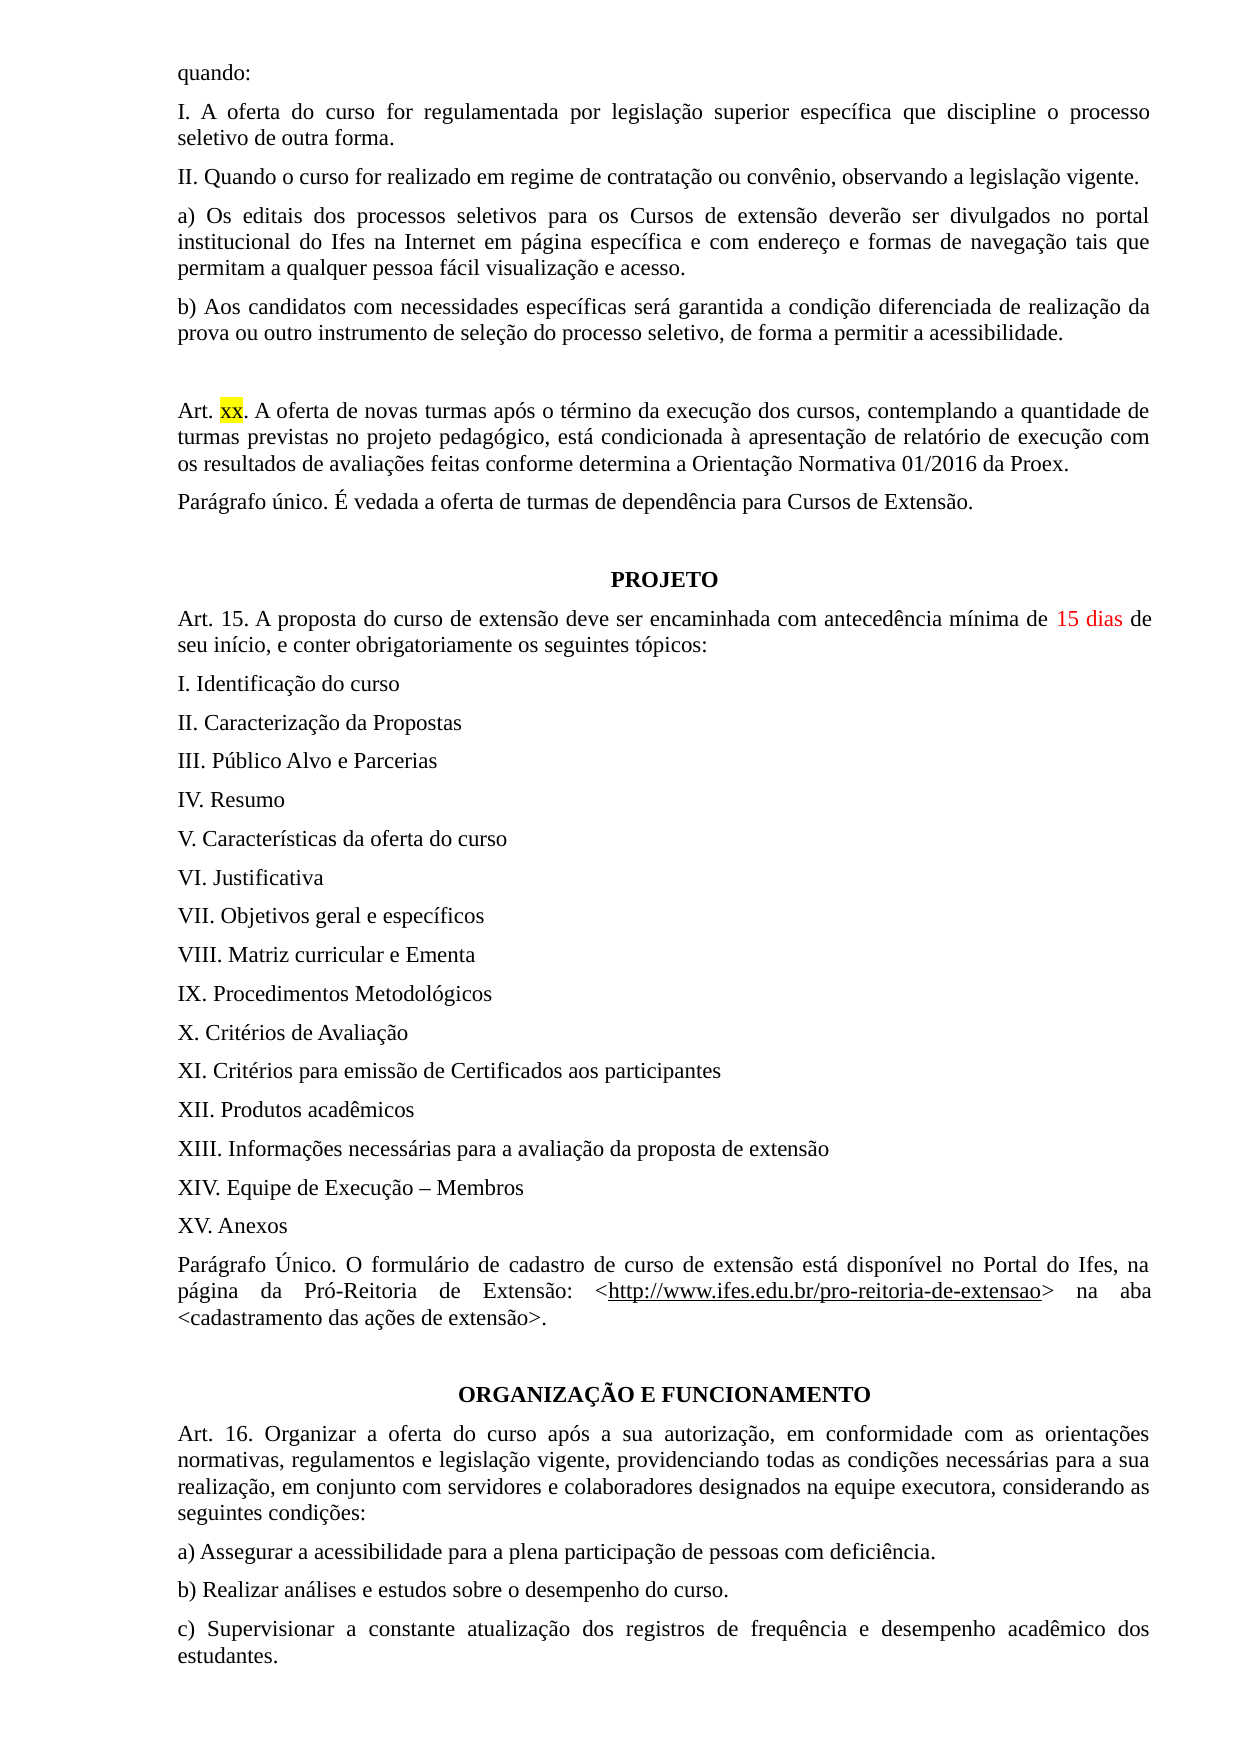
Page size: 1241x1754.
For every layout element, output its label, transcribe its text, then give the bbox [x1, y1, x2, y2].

text VII. Objetivos geral e específicos [177, 902, 1152, 929]
text b) Aos candidatos com necessidades específicas será garantida a condição diferenciada de realização da prova ou outro instrumento de seleção do processo seletivo, de forma a permitir a acessibilidade. [177, 293, 1152, 346]
text XI. Critérios para emissão de Certificados aos participantes [177, 1057, 1152, 1084]
text b) Realizar análises e estudos sobre o desempenho do curso. [177, 1577, 1152, 1603]
text VIII. Matriz curricular e Ementa [177, 941, 1152, 967]
text II. Caracterização da Propostas [177, 708, 1152, 735]
text c) Supervisionar a constante atualização dos registros de frequência e desempenho acadêmico dos estudantes. [177, 1615, 1152, 1668]
text Art. 16. Organizar a oferta do curso após a sua autorização, em conformidade com as orientações normativas, regulamentos e legislação vigente, providenciando todas as condições necessárias para a sua realização, em conjunto com servidores e colaboradores designados na equipe executora, considerando as seguintes condições: [177, 1420, 1152, 1525]
text V. Características da oferta do curso [177, 825, 1152, 851]
text II. Quando o curso for realizado em regime de contratação ou convênio, observando a legislação vigente. [177, 163, 1152, 189]
text a) Assegurar a acessibilidade para a plena participação de pessoas com deficiência. [177, 1538, 1152, 1564]
text III. Público Alvo e Parcerias [177, 747, 1152, 774]
text PROJETO [177, 566, 1152, 592]
text a) Os editais dos processos seletivos para os Cursos de extensão deverão ser divulgados no portal institucional do Ifes na Internet em página específica e com endereço e formas de navegação tais que permitam a qualquer pessoa fácil visualização e acesso. [177, 202, 1152, 281]
text IV. Resumo [177, 786, 1152, 812]
text X. Critérios de Avaliação [177, 1018, 1152, 1045]
text XIV. Equipe de Execução – Membros [177, 1173, 1152, 1200]
text I. A oferta do curso for regulamentada por legislação superior específica que discipline o processo seletivo de outra forma. [177, 98, 1152, 151]
text Parágrafo único. É vedada a oferta de turmas de dependência para Cursos de Extensão. [177, 488, 1152, 515]
text VI. Justificativa [177, 863, 1152, 890]
text XII. Produtos acadêmicos [177, 1096, 1152, 1122]
text IX. Procedimentos Metodológicos [177, 980, 1152, 1006]
text Art. xx. A oferta de novas turmas após o término da execução dos cursos, contemplando a quantidade de turmas previstas no projeto pedagógico, está condicionada à apresentação de relatório de execução com os resultados de avaliações feitas conforme determina a Orientação Normativa 01/2016 da Proex. [177, 397, 1152, 476]
text Art. 15. A proposta do curso de extensão deve ser encaminhada com antecedência mínima de 15 dias de seu início, e conter obrigatoriamente os seguintes tópicos: [177, 605, 1152, 657]
text Parágrafo Único. O formulário de cadastro de curso de extensão está disponível no Portal do Ifes, na página da Pró-Reitoria de Extensão: <http://www.ifes.edu.br/pro-reitoria-de-extensao> na aba <cadastramento das ações de extensão>. [177, 1251, 1152, 1330]
text ORGANIZAÇÃO E FUNCIONAMENTO [177, 1381, 1152, 1408]
text quando: [177, 59, 1152, 85]
text XV. Anexos [177, 1212, 1152, 1239]
text XIII. Informações necessárias para a avaliação da proposta de extensão [177, 1135, 1152, 1161]
text I. Identificação do curso [177, 670, 1152, 696]
